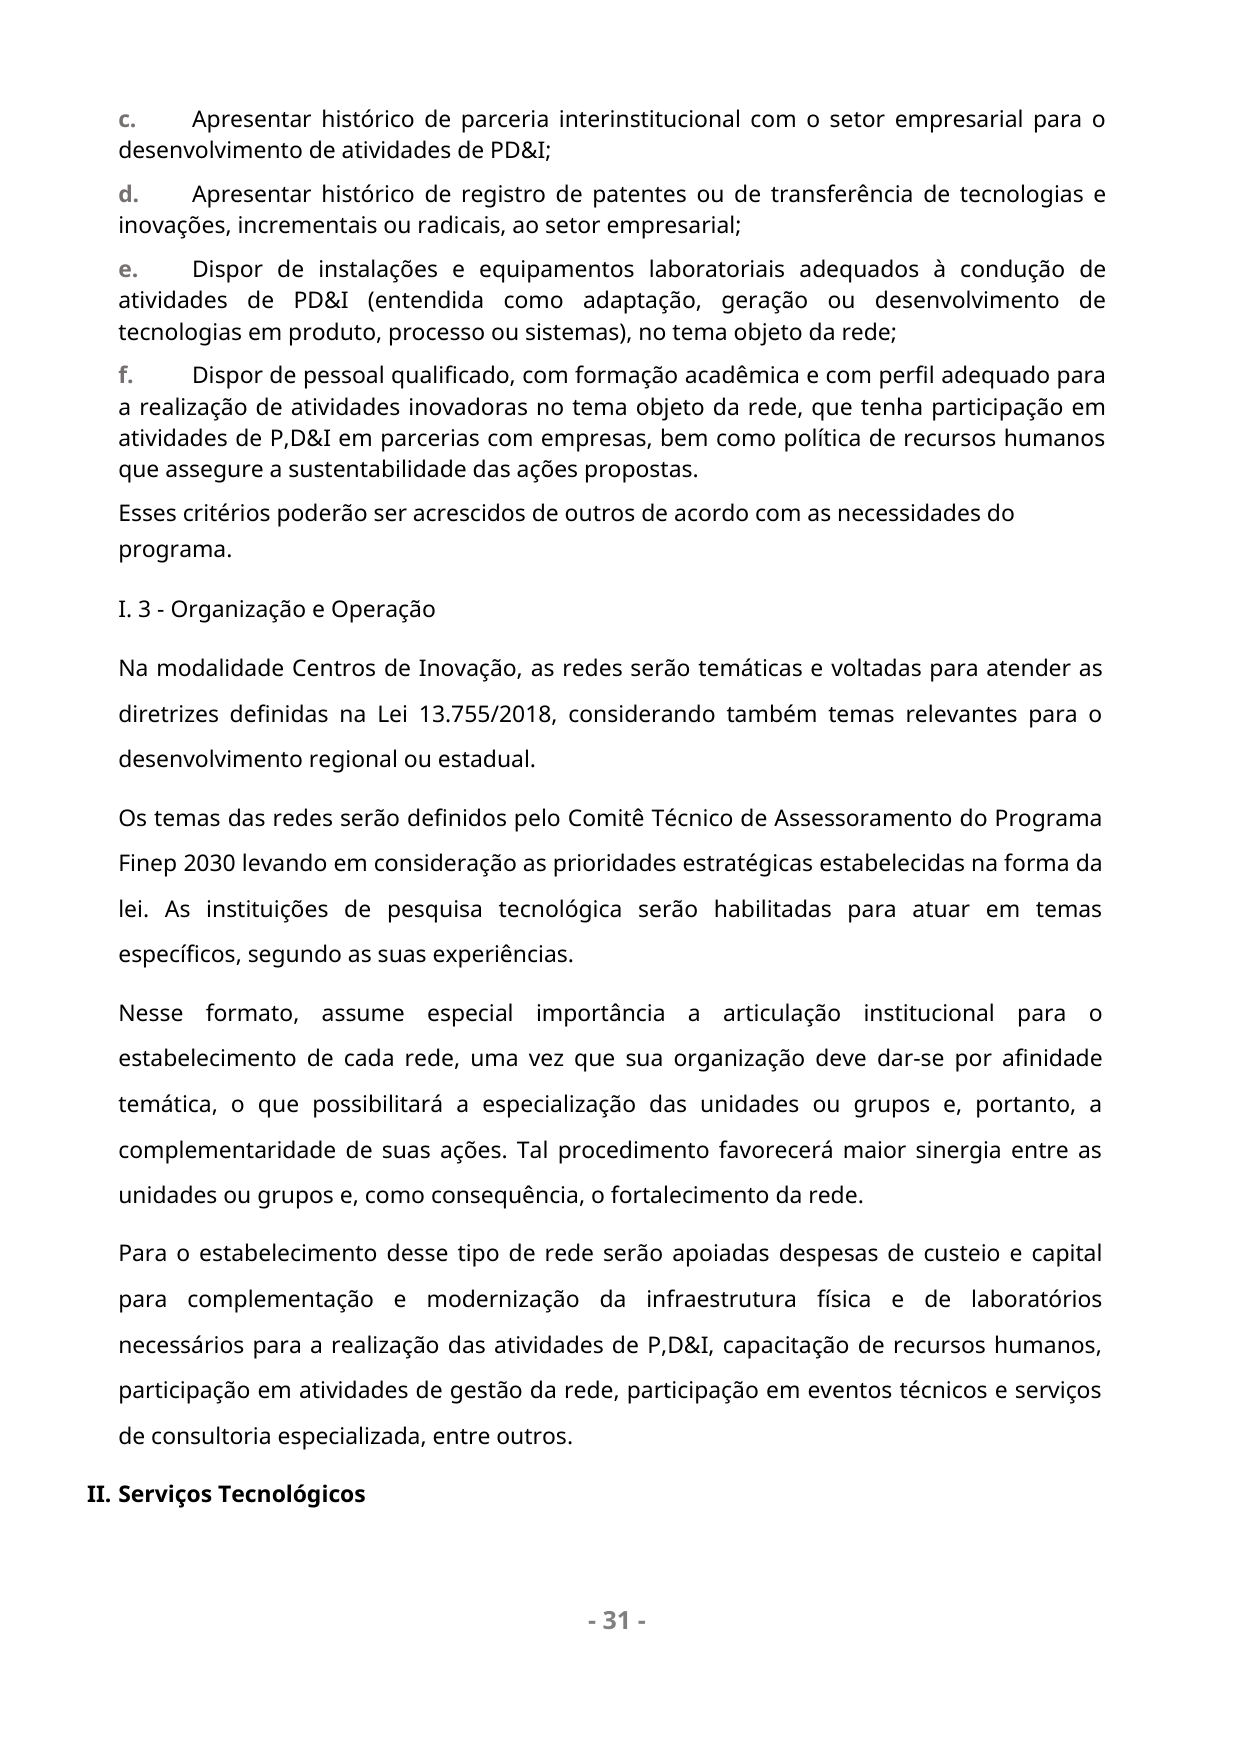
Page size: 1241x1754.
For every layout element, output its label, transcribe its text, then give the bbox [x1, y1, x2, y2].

list Dispor de instalações e equipamentos laboratoriais adequados à condução de atividades de PD&I (entendida como adaptação, geração ou desenvolvimento de tecnologias em produto, processo ou sistemas), no tema objeto da rede; [118, 253, 1107, 347]
text Esses critérios poderão ser acrescidos de outros de acordo com as necessidades do programa. [118, 497, 1111, 564]
text Os temas das redes serão definidos pelo Comitê Técnico de Assessoramento do Programa Finep 2030 levando em consideração as prioridades estratégicas estabelecidas na forma da lei. As instituições de pesquisa tecnológica serão habilitadas para atuar em temas específicos, segundo as suas experiências. [118, 802, 1104, 970]
list Apresentar histórico de parceria interinstitucional com o setor empresarial para o desenvolvimento de atividades de PD&I; [118, 103, 1107, 166]
list Apresentar histórico de registro de patentes ou de transferência de tecnologias e inovações, incrementais ou radicais, ao setor empresarial; [118, 178, 1107, 241]
text Na modalidade Centros de Inovação, as redes serão temáticas e voltadas para atender as diretrizes definidas na Lei 13.755/2018, considerando também temas relevantes para o desenvolvimento regional ou estadual. [118, 652, 1103, 775]
text I. 3 - Organização e Operação [118, 592, 1111, 624]
list Serviços Tecnológicos [87, 1478, 1111, 1509]
text Para o estabelecimento desse tipo de rede serão apoiadas despesas de custeio e capital para complementação e modernização da infraestrutura física e de laboratórios necessários para a realização das atividades de P,D&I, capacitação de recursos humanos, participação em atividades de gestão da rede, participação em eventos técnicos e serviços de consultoria especializada, entre outros. [118, 1237, 1103, 1451]
text Nesse formato, assume especial importância a articulação institucional para o estabelecimento de cada rede, uma vez que sua organização deve dar-se por afinidade temática, o que possibilitará a especialização das unidades ou grupos e, portanto, a complementaridade de suas ações. Tal procedimento favorecerá maior sinergia entre as unidades ou grupos e, como consequência, o fortalecimento da rede. [118, 997, 1104, 1210]
list Dispor de pessoal qualificado, com formação acadêmica e com perfil adequado para a realização de atividades inovadoras no tema objeto da rede, que tenha participação em atividades de P,D&I em parcerias com empresas, bem como política de recursos humanos que assegure a sustentabilidade das ações propostas. [118, 359, 1107, 484]
